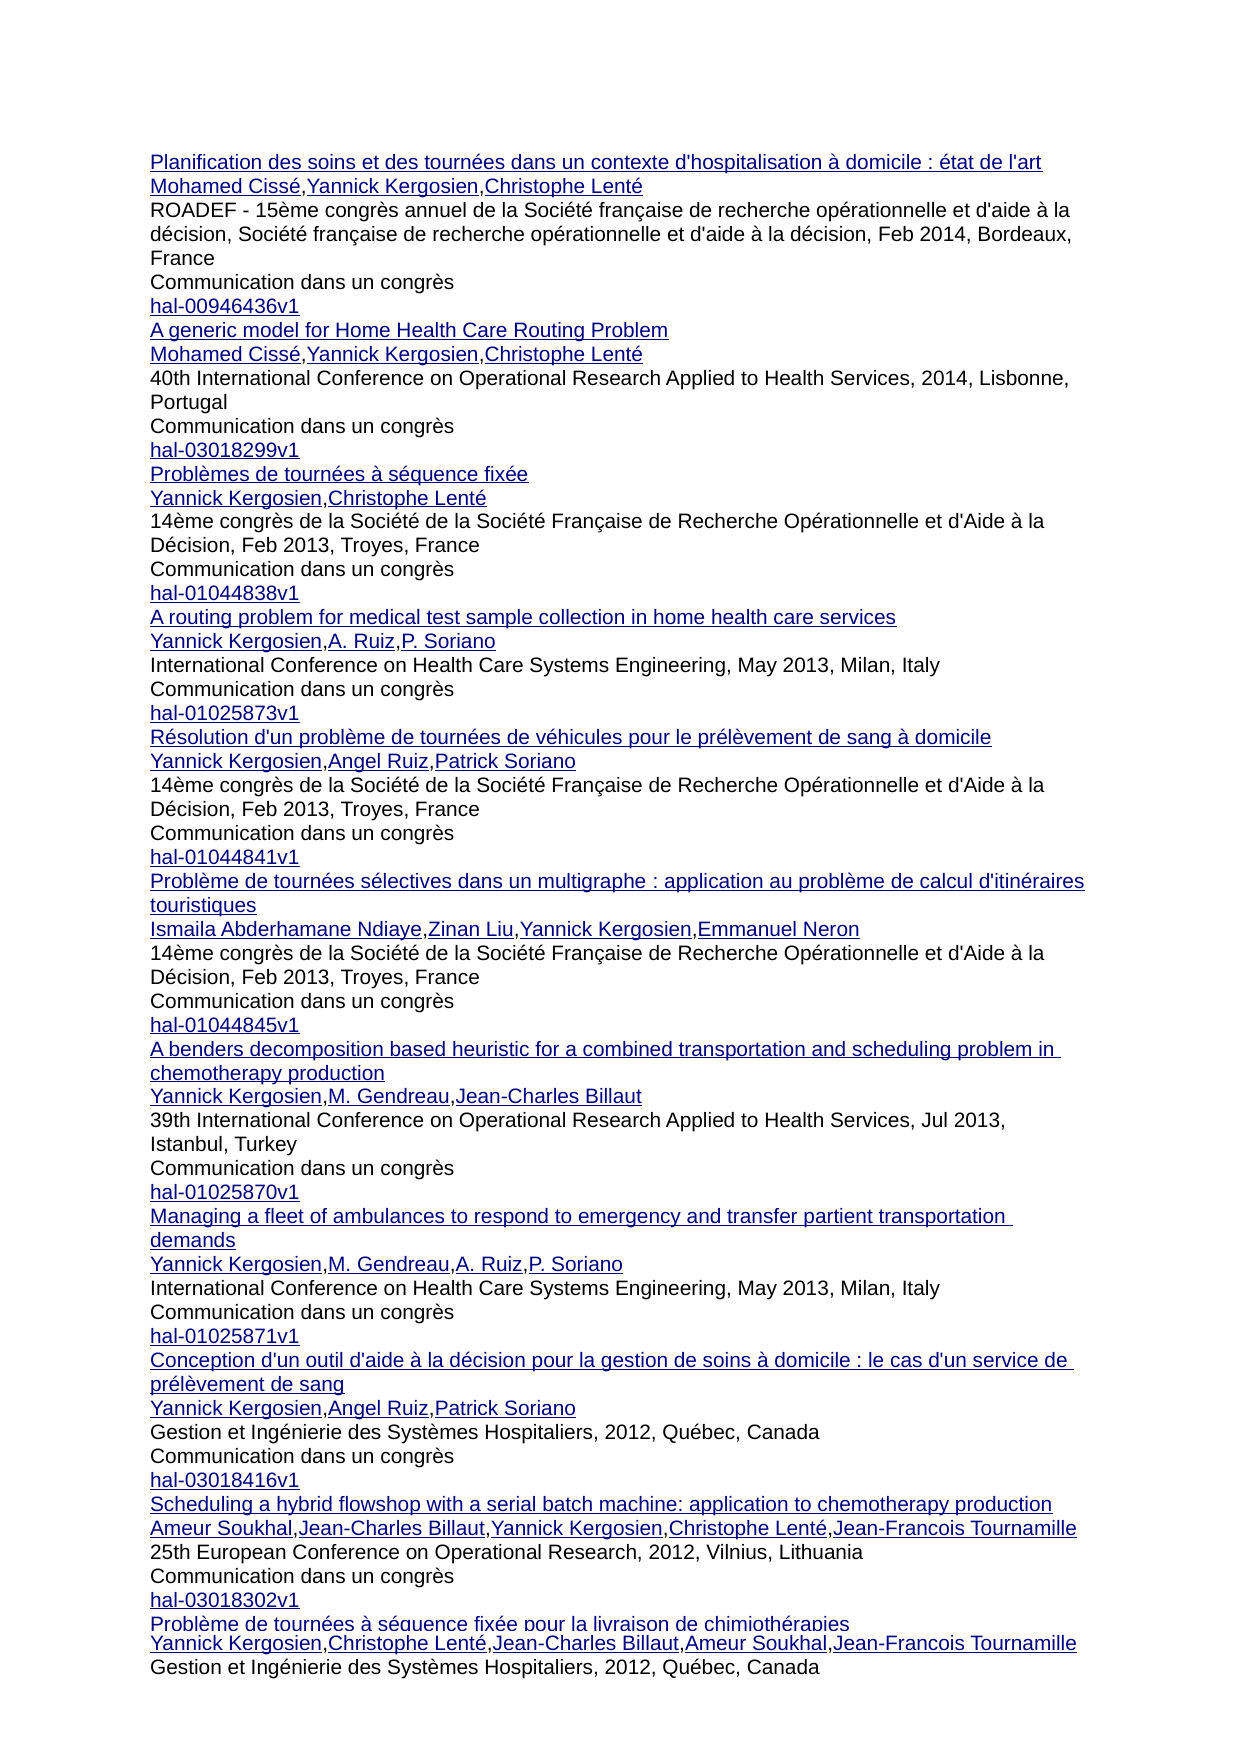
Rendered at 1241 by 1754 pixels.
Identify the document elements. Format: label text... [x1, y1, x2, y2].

table_cell A generic model for Home Health Care Routing Problem Mohamed Cissé,Yannick Kergosien,Christophe Lenté 40th International Conference on Operational Research Applied to Health Services, 2014, Lisbonne, Portugal Communication dans un congrès hal-03018299v1 [150, 318, 1090, 461]
table_cell Problème de tournées sélectives dans un multigraphe : application au problème de calcul d'itinéraires touristiques Ismaila Abderhamane Ndiaye,Zinan Liu,Yannick Kergosien,Emmanuel Neron 14ème congrès de la Société de la Société Française de Recherche Opérationnelle et d'Aide à la Décision, Feb 2013, Troyes, France Communication dans un congrès hal-01044845v1 [150, 869, 1090, 1036]
table_cell Problèmes de tournées à séquence fixée Yannick Kergosien,Christophe Lenté 14ème congrès de la Société de la Société Française de Recherche Opérationnelle et d'Aide à la Décision, Feb 2013, Troyes, France Communication dans un congrès hal-01044838v1 [150, 461, 1090, 605]
table_cell A benders decomposition based heuristic for a combined transportation and scheduling problem in chemotherapy production Yannick Kergosien,M. Gendreau,Jean-Charles Billaut 39th International Conference on Operational Research Applied to Health Services, Jul 2013, Istanbul, Turkey Communication dans un congrès hal-01025870v1 [150, 1036, 1090, 1204]
table_cell Problème de tournées à séquence fixée pour la livraison de chimiothérapies Yannick Kergosien,Christophe Lenté,Jean-Charles Billaut,Ameur Soukhal,Jean-Francois Tournamille Gestion et Ingénierie des Systèmes Hospitaliers, 2012, Québec, Canada [150, 1611, 1090, 1679]
table_cell Managing a fleet of ambulances to respond to emergency and transfer partient transportation demands Yannick Kergosien,M. Gendreau,A. Ruiz,P. Soriano International Conference on Health Care Systems Engineering, May 2013, Milan, Italy Communication dans un congrès hal-01025871v1 [150, 1204, 1090, 1348]
table_cell Conception d'un outil d'aide à la décision pour la gestion de soins à domicile : le cas d'un service de prélèvement de sang Yannick Kergosien,Angel Ruiz,Patrick Soriano Gestion et Ingénierie des Systèmes Hospitaliers, 2012, Québec, Canada Communication dans un congrès hal-03018416v1 [150, 1348, 1090, 1492]
table_cell A routing problem for medical test sample collection in home health care services Yannick Kergosien,A. Ruiz,P. Soriano International Conference on Health Care Systems Engineering, May 2013, Milan, Italy Communication dans un congrès hal-01025873v1 [150, 605, 1090, 725]
table_cell Planification des soins et des tournées dans un contexte d'hospitalisation à domicile : état de l'art Mohamed Cissé,Yannick Kergosien,Christophe Lenté ROADEF - 15ème congrès annuel de la Société française de recherche opérationnelle et d'aide à la décision, Société française de recherche opérationnelle et d'aide à la décision, Feb 2014, Bordeaux, France Communication dans un congrès hal-00946436v1 [150, 150, 1090, 318]
table_cell Résolution d'un problème de tournées de véhicules pour le prélèvement de sang à domicile Yannick Kergosien,Angel Ruiz,Patrick Soriano 14ème congrès de la Société de la Société Française de Recherche Opérationnelle et d'Aide à la Décision, Feb 2013, Troyes, France Communication dans un congrès hal-01044841v1 [150, 725, 1090, 869]
table_cell Scheduling a hybrid ﬂowshop with a serial batch machine: application to chemotherapy production Ameur Soukhal,Jean-Charles Billaut,Yannick Kergosien,Christophe Lenté,Jean-Francois Tournamille 25th European Conference on Operational Research, 2012, Vilnius, Lithuania Communication dans un congrès hal-03018302v1 [150, 1492, 1090, 1611]
